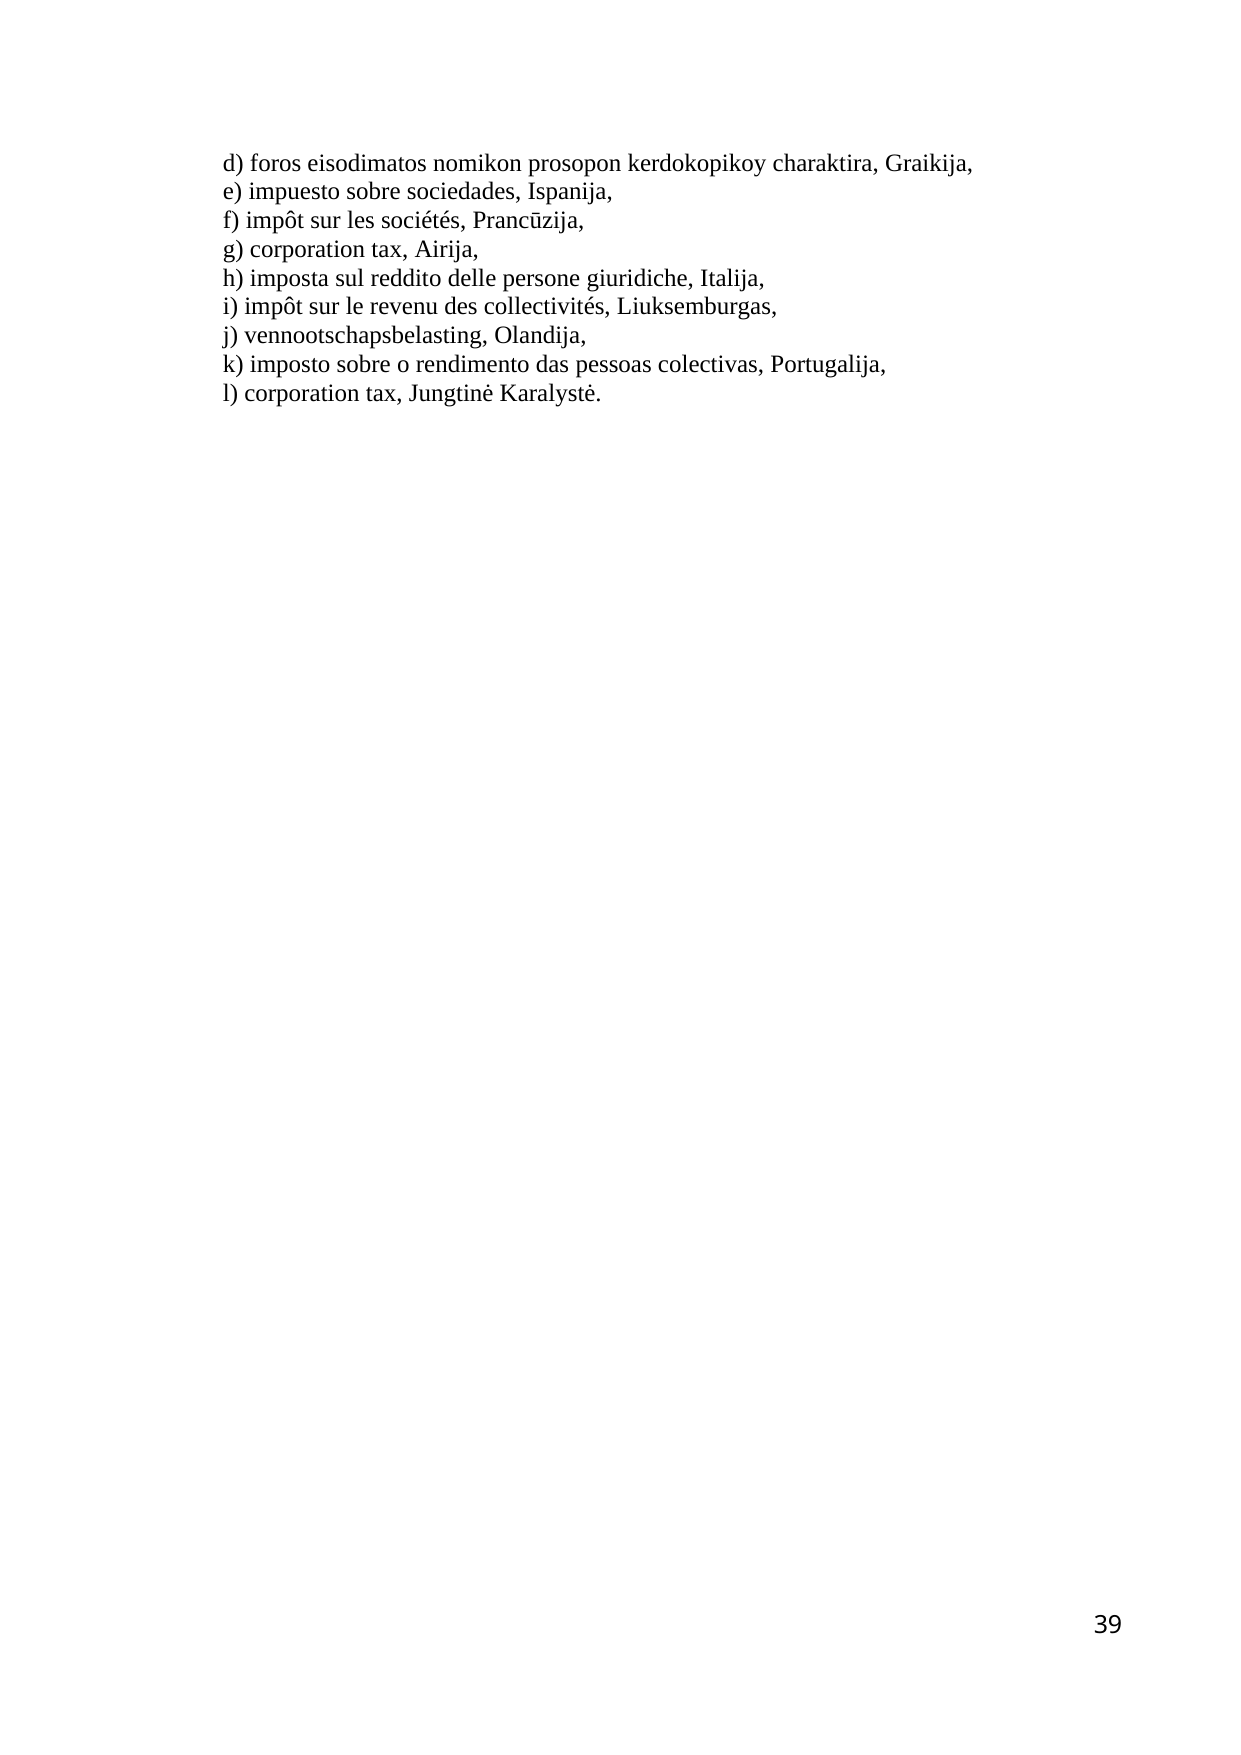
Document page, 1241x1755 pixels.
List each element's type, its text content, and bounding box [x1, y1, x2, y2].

text d) foros eisodimatos nomikon prosopon kerdokopikoy charaktira, Graikija, e) impuesto sobre sociedades, Ispanija, f) impôt sur les sociétés, Prancūzija, g) corporation tax, Airija, h) imposta sul reddito delle persone giuridiche, Italija, i) impôt sur le revenu des collectivités, Liuksemburgas, j) vennootschapsbelasting, Olandija, k) imposto sobre o rendimento das pessoas colectivas, Portugalija, l) corporation tax, Jungtinė Karalystė. [223, 148, 1122, 435]
